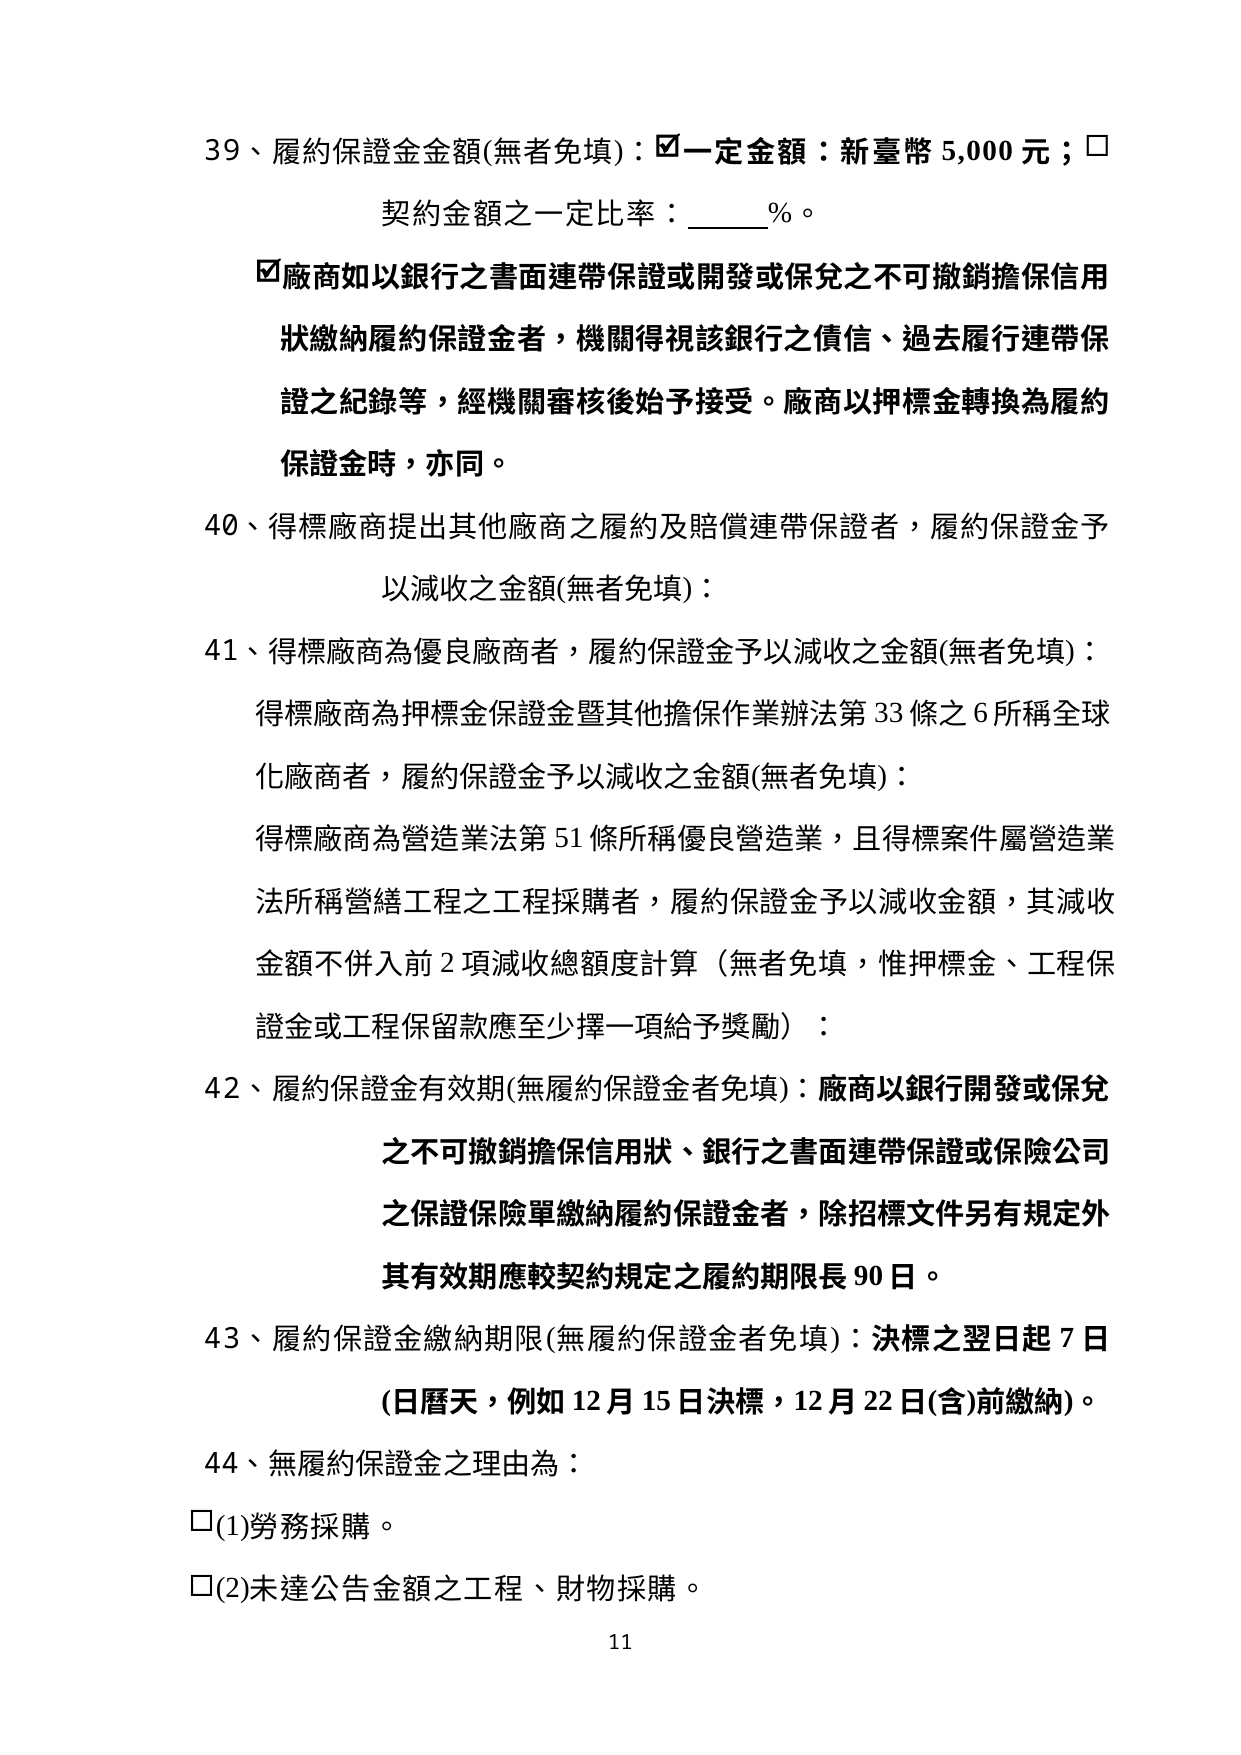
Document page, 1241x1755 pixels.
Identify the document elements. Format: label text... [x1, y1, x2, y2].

text 廠商如以銀行之書面連帶保證或開發或保兌之不可撤銷擔保信用狀繳納履約保證金者，機關得視該銀行之債信、過去履行連帶保證之紀錄等，經機關審核後始予接受。廠商以押標金轉換為履約保證金時，亦同。 [255, 233, 1110, 483]
list 得標廠商提出其他廠商之履約及賠償連帶保證者，履約保證金予以減收之金額(無者免填)： [204, 483, 1110, 608]
text 得標廠商為押標金保證金暨其他擔保作業辦法第33條之6所稱全球化廠商者，履約保證金予以減收之金額(無者免填)： [255, 670, 1110, 795]
list 履約保證金有效期(無履約保證金者免填)：廠商以銀行開發或保兌之不可撤銷擔保信用狀、銀行之書面連帶保證或保險公司之保證保險單繳納履約保證金者，除招標文件另有規定外，其有效期應較契約規定之履約期限長90日。 [204, 1045, 1110, 1295]
text (1)勞務採購。 [130, 1483, 1110, 1545]
list 無履約保證金之理由為： [204, 1420, 1110, 1483]
list 得標廠商為優良廠商者，履約保證金予以減收之金額(無者免填)： [204, 608, 1110, 670]
text 得標廠商為營造業法第51條所稱優良營造業，且得標案件屬營造業法所稱營繕工程之工程採購者，履約保證金予以減收金額，其減收金額不併入前2項減收總額度計算（無者免填，惟押標金、工程保證金或工程保留款應至少擇一項給予獎勵）： [255, 795, 1117, 1045]
list 履約保證金金額(無者免填)：一定金額：新臺幣5,000元；契約金額之一定比率： %。 [204, 108, 1110, 233]
list 履約保證金繳納期限(無履約保證金者免填)：決標之翌日起7日(日曆天，例如12月15日決標，12月22日(含)前繳納)。 [204, 1295, 1110, 1420]
text (2)未達公告金額之工程、財物採購。 [130, 1545, 1110, 1608]
